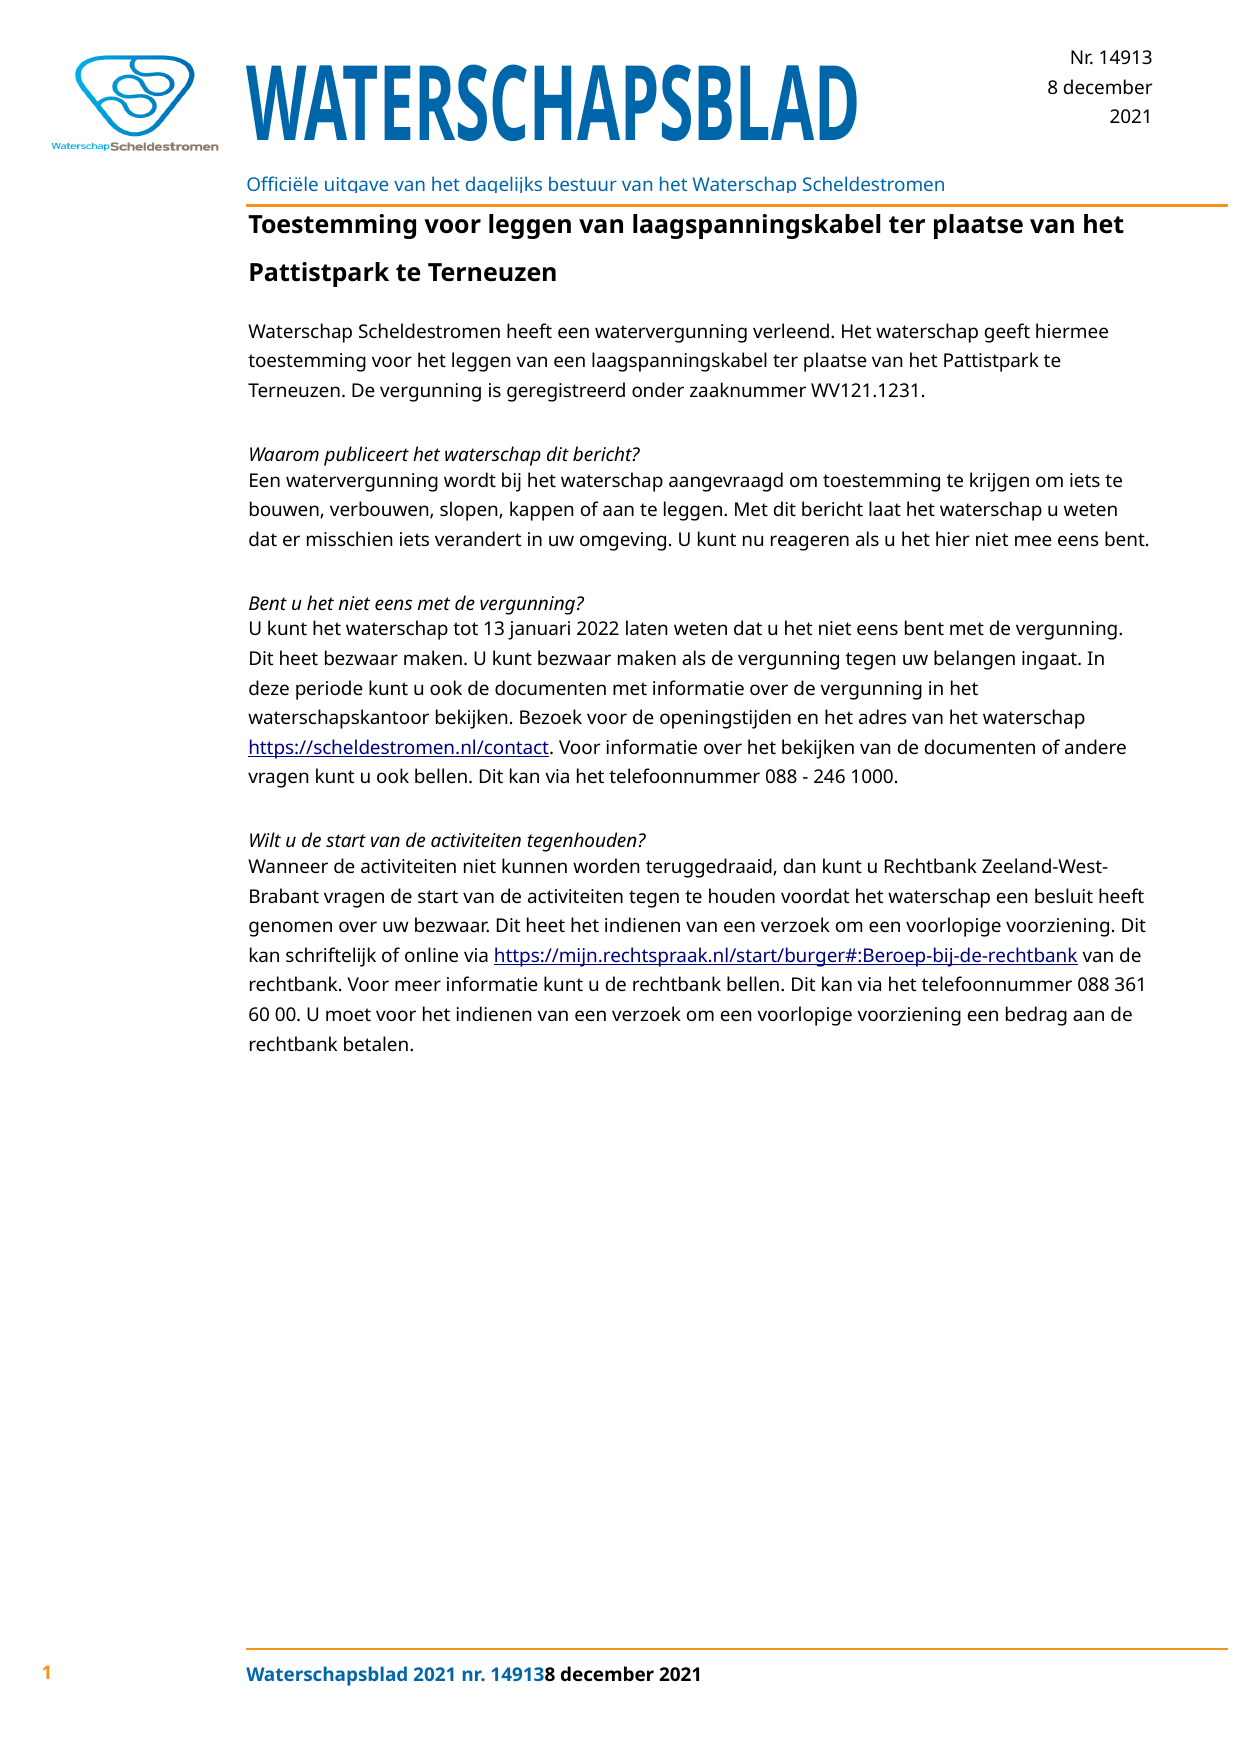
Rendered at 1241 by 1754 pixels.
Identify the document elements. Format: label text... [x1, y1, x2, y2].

text U kunt het waterschap tot 13 januari 2022 laten weten dat u het niet eens bent met de vergunning. Dit heet bezwaar maken. U kunt bezwaar maken als de vergunning tegen uw belangen ingaat. In deze periode kunt u ook de documenten met informatie over de vergunning in het waterschapskantoor bekijken. Bezoek voor de openingstijden en het adres van het waterschap https://scheldestromen.nl/contact. Voor informatie over het bekijken van de documenten of andere vragen kunt u ook bellen. Dit kan via het telefoonnummer 088 - 246 1000. [248, 616, 1152, 789]
text Een watervergunning wordt bij het waterschap aangevraagd om toestemming te krijgen om iets te bouwen, verbouwen, slopen, kappen of aan te leggen. Met dit bericht laat het waterschap u weten dat er misschien iets verandert in uw omgeving. U kunt nu reageren als u het hier niet mee eens bent. [248, 467, 1152, 552]
text Wilt u de start van de activiteiten tegenhouden? [248, 827, 1152, 853]
picture [41, 47, 231, 172]
text Wanneer de activiteiten niet kunnen worden teruggedraaid, dan kunt u Rechtbank Zeeland-West-Brabant vragen de start van de activiteiten tegen te houden voordat het waterschap een besluit heeft genomen over uw bezwaar. Dit heet het indienen van een verzoek om een voorlopige voorziening. Dit kan schriftelijk of online via https://mijn.rechtspraak.nl/start/burger#:Beroep-bij-de-rechtbank van de rechtbank. Voor meer informatie kunt u de rechtbank bellen. Dit kan via het telefoonnummer 088 361 60 00. U moet voor het indienen van een verzoek om een voorlopige voorziening een bedrag aan de rechtbank betalen. [248, 853, 1152, 1056]
text Waarom publiceert het waterschap dit bericht? [248, 441, 1152, 467]
text Toestemming voor leggen van laagspanningskabel ter plaatse van het Pattistpark te Terneuzen [248, 207, 1152, 288]
text Waterschap Scheldestromen heeft een watervergunning verleend. Het waterschap geeft hiermee toestemming voor het leggen van een laagspanningskabel ter plaatse van het Pattistpark te Terneuzen. De vergunning is geregistreerd onder zaaknummer WV121.1231. [248, 318, 1152, 403]
text Bent u het niet eens met de vergunning? [248, 590, 1152, 616]
